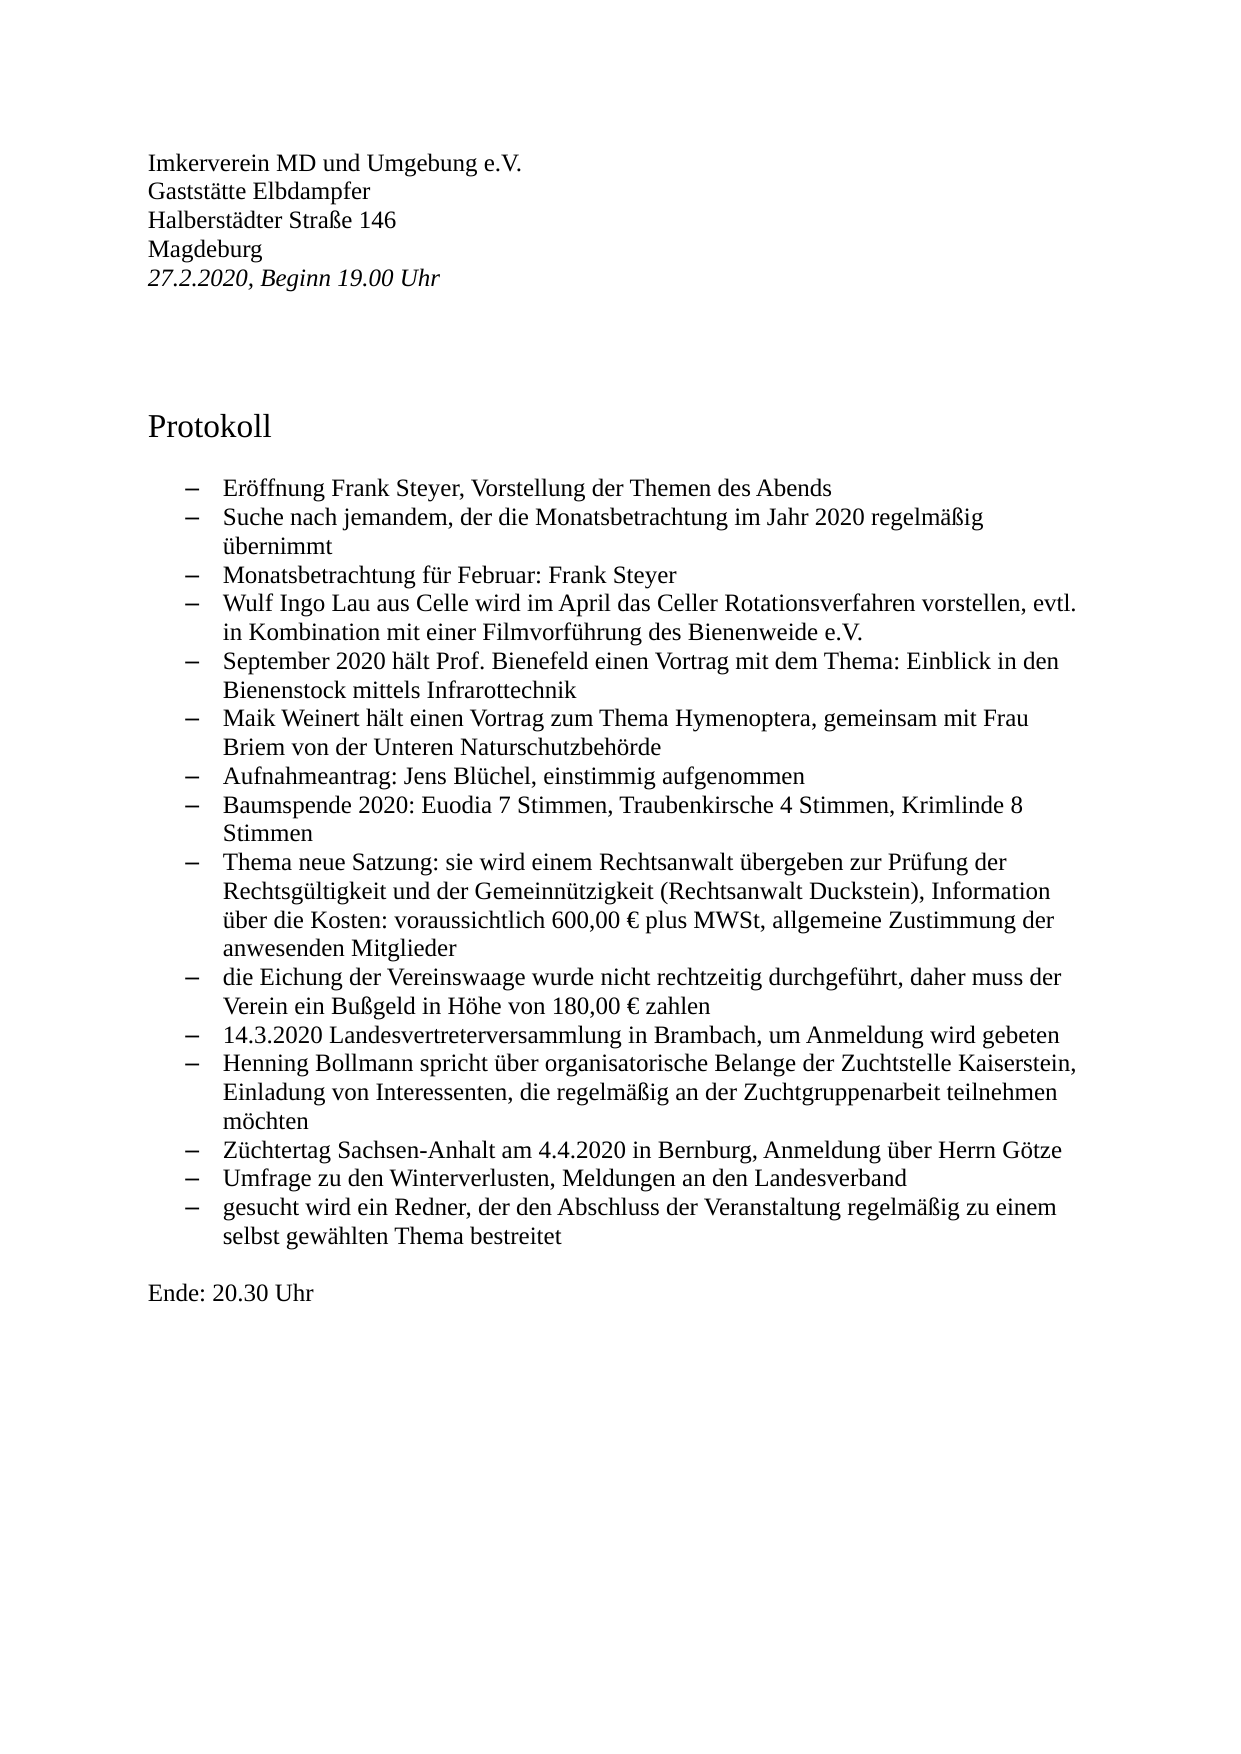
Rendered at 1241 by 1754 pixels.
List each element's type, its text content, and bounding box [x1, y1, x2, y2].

list Henning Bollmann spricht über organisatorische Belange der Zuchtstelle Kaiserstein, Einladung von Interessenten, die regelmäßig an der Zuchtgruppenarbeit teilnehmen möchten [185, 1048, 1093, 1135]
list Wulf Ingo Lau aus Celle wird im April das Celler Rotationsverfahren vorstellen, evtl. in Kombination mit einer Filmvorführung des Bienenweide e.V. [185, 588, 1093, 646]
list Suche nach jemandem, der die Monatsbetrachtung im Jahr 2020 regelmäßig übernimmt [185, 502, 1093, 560]
list gesucht wird ein Redner, der den Abschluss der Veranstaltung regelmäßig zu einem selbst gewählten Thema bestreitet [185, 1192, 1093, 1250]
text Imkerverein MD und Umgebung e.V. [148, 148, 1093, 176]
text Halberstädter Straße 146 [148, 205, 1093, 234]
list 14.3.2020 Landesvertreterversammlung in Brambach, um Anmeldung wird gebeten [185, 1020, 1093, 1048]
text Gaststätte Elbdampfer [148, 176, 1093, 205]
list Züchtertag Sachsen-Anhalt am 4.4.2020 in Bernburg, Anmeldung über Herrn Götze [185, 1135, 1093, 1163]
list Baumspende 2020: Euodia 7 Stimmen, Traubenkirsche 4 Stimmen, Krimlinde 8 Stimmen [185, 790, 1093, 847]
list Eröffnung Frank Steyer, Vorstellung der Themen des Abends [185, 473, 1093, 502]
text Protokoll [148, 406, 1093, 445]
text 27.2.2020, Beginn 19.00 Uhr [148, 263, 1093, 291]
list Thema neue Satzung: sie wird einem Rechtsanwalt übergeben zur Prüfung der Rechtsgültigkeit und der Gemeinnützigkeit (Rechtsanwalt Duckstein), Information über die Kosten: voraussichtlich 600,00 € plus MWSt, allgemeine Zustimmung der anwesenden Mitglieder [185, 847, 1093, 962]
list die Eichung der Vereinswaage wurde nicht rechtzeitig durchgeführt, daher muss der Verein ein Bußgeld in Höhe von 180,00 € zahlen [185, 962, 1093, 1020]
text Magdeburg [148, 234, 1093, 263]
list September 2020 hält Prof. Bienefeld einen Vortrag mit dem Thema: Einblick in den Bienenstock mittels Infrarottechnik [185, 646, 1093, 703]
list Umfrage zu den Winterverlusten, Meldungen an den Landesverband [185, 1163, 1093, 1192]
text Ende: 20.30 Uhr [148, 1278, 1093, 1307]
list Aufnahmeantrag: Jens Blüchel, einstimmig aufgenommen [185, 761, 1093, 790]
list Monatsbetrachtung für Februar: Frank Steyer [185, 560, 1093, 588]
list Maik Weinert hält einen Vortrag zum Thema Hymenoptera, gemeinsam mit Frau Briem von der Unteren Naturschutzbehörde [185, 703, 1093, 761]
